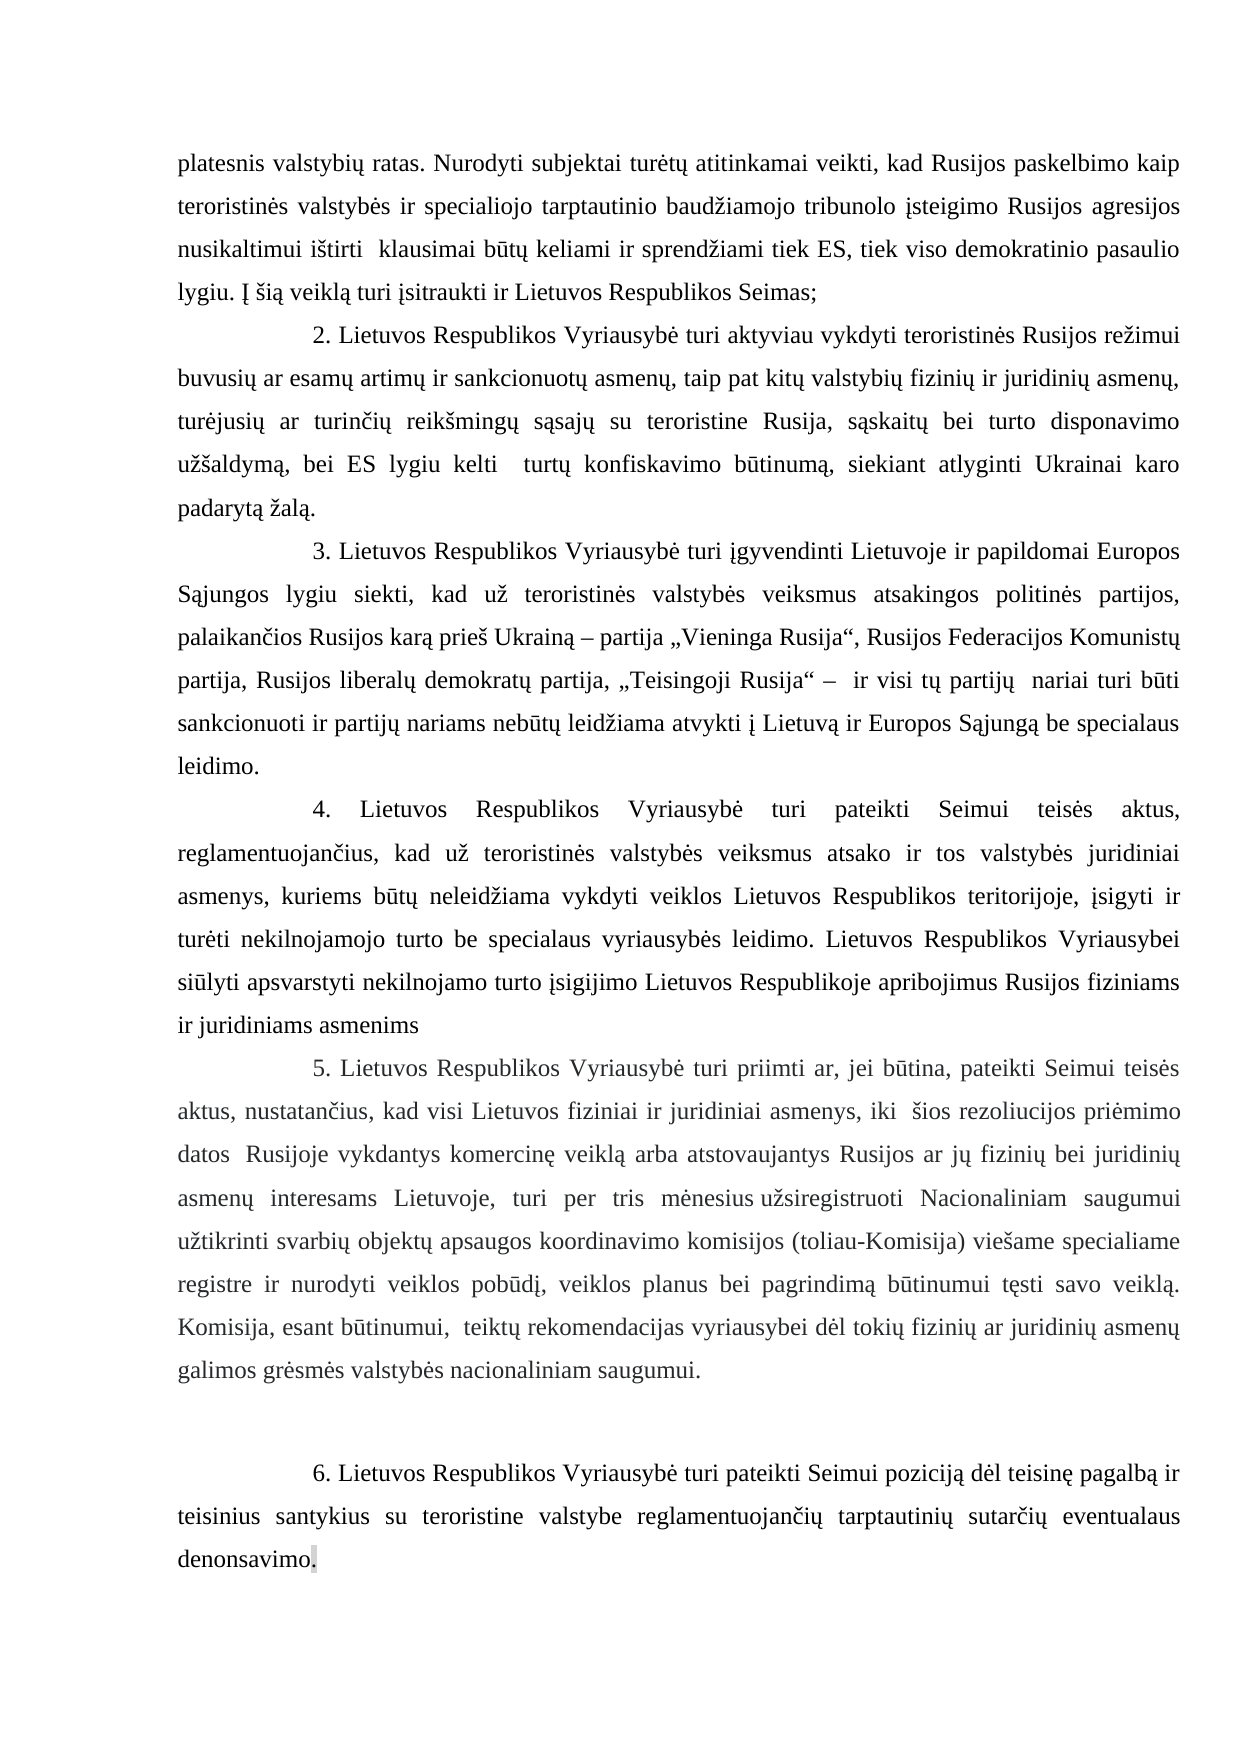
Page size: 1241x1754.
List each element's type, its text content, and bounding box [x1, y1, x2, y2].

text platesnis valstybių ratas. Nurodyti subjektai turėtų atitinkamai veikti, kad Rusijos paskelbimo kaip teroristinės valstybės ir specialiojo tarptautinio baudžiamojo tribunolo įsteigimo Rusijos agresijos nusikaltimui ištirti klausimai būtų keliami ir sprendžiami tiek ES, tiek viso demokratinio pasaulio lygiu. Į šią veiklą turi įsitraukti ir Lietuvos Respublikos Seimas; [177, 148, 1181, 306]
text 3. Lietuvos Respublikos Vyriausybė turi įgyvendinti Lietuvoje ir papildomai Europos Sąjungos lygiu siekti, kad už teroristinės valstybės veiksmus atsakingos politinės partijos, palaikančios Rusijos karą prieš Ukrainą – partija „Vieninga Rusija“, Rusijos Federacijos Komunistų partija, Rusijos liberalų demokratų partija, „Teisingoji Rusija“ – ir visi tų partijų nariai turi būti sankcionuoti ir partijų nariams nebūtų leidžiama atvykti į Lietuvą ir Europos Sąjungą be specialaus leidimo. [177, 536, 1181, 780]
text 4. Lietuvos Respublikos Vyriausybė turi pateikti Seimui teisės aktus, reglamentuojančius, kad už teroristinės valstybės veiksmus atsako ir tos valstybės juridiniai asmenys, kuriems būtų neleidžiama vykdyti veiklos Lietuvos Respublikos teritorijoje, įsigyti ir turėti nekilnojamojo turto be specialaus vyriausybės leidimo. Lietuvos Respublikos Vyriausybei siūlyti apsvarstyti nekilnojamo turto įsigijimo Lietuvos Respublikoje apribojimus Rusijos fiziniams ir juridiniams asmenims [177, 794, 1181, 1039]
text 6. Lietuvos Respublikos Vyriausybė turi pateikti Seimui poziciją dėl teisinę pagalbą ir teisinius santykius su teroristine valstybe reglamentuojančių tarptautinių sutarčių eventualaus denonsavimo. [177, 1458, 1181, 1573]
text 2. Lietuvos Respublikos Vyriausybė turi aktyviau vykdyti teroristinės Rusijos režimui buvusių ar esamų artimų ir sankcionuotų asmenų, taip pat kitų valstybių fizinių ir juridinių asmenų, turėjusių ar turinčių reikšmingų sąsajų su teroristine Rusija, sąskaitų bei turto disponavimo užšaldymą, bei ES lygiu kelti turtų konfiskavimo būtinumą, siekiant atlyginti Ukrainai karo padarytą žalą. [177, 320, 1181, 521]
text 5. Lietuvos Respublikos Vyriausybė turi priimti ar, jei būtina, pateikti Seimui teisės aktus, nustatančius, kad visi Lietuvos fiziniai ir juridiniai asmenys, iki šios rezoliucijos priėmimo datos Rusijoje vykdantys komercinę veiklą arba atstovaujantys Rusijos ar jų fizinių bei juridinių asmenų interesams Lietuvoje, turi per tris mėnesius užsiregistruoti Nacionaliniam saugumui užtikrinti svarbių objektų apsaugos koordinavimo komisijos (toliau-Komisija) viešame specialiame registre ir nurodyti veiklos pobūdį, veiklos planus bei pagrindimą būtinumui tęsti savo veiklą. Komisija, esant būtinumui, teiktų rekomendacijas vyriausybei dėl tokių fizinių ar juridinių asmenų galimos grėsmės valstybės nacionaliniam saugumui. [177, 1053, 1181, 1384]
